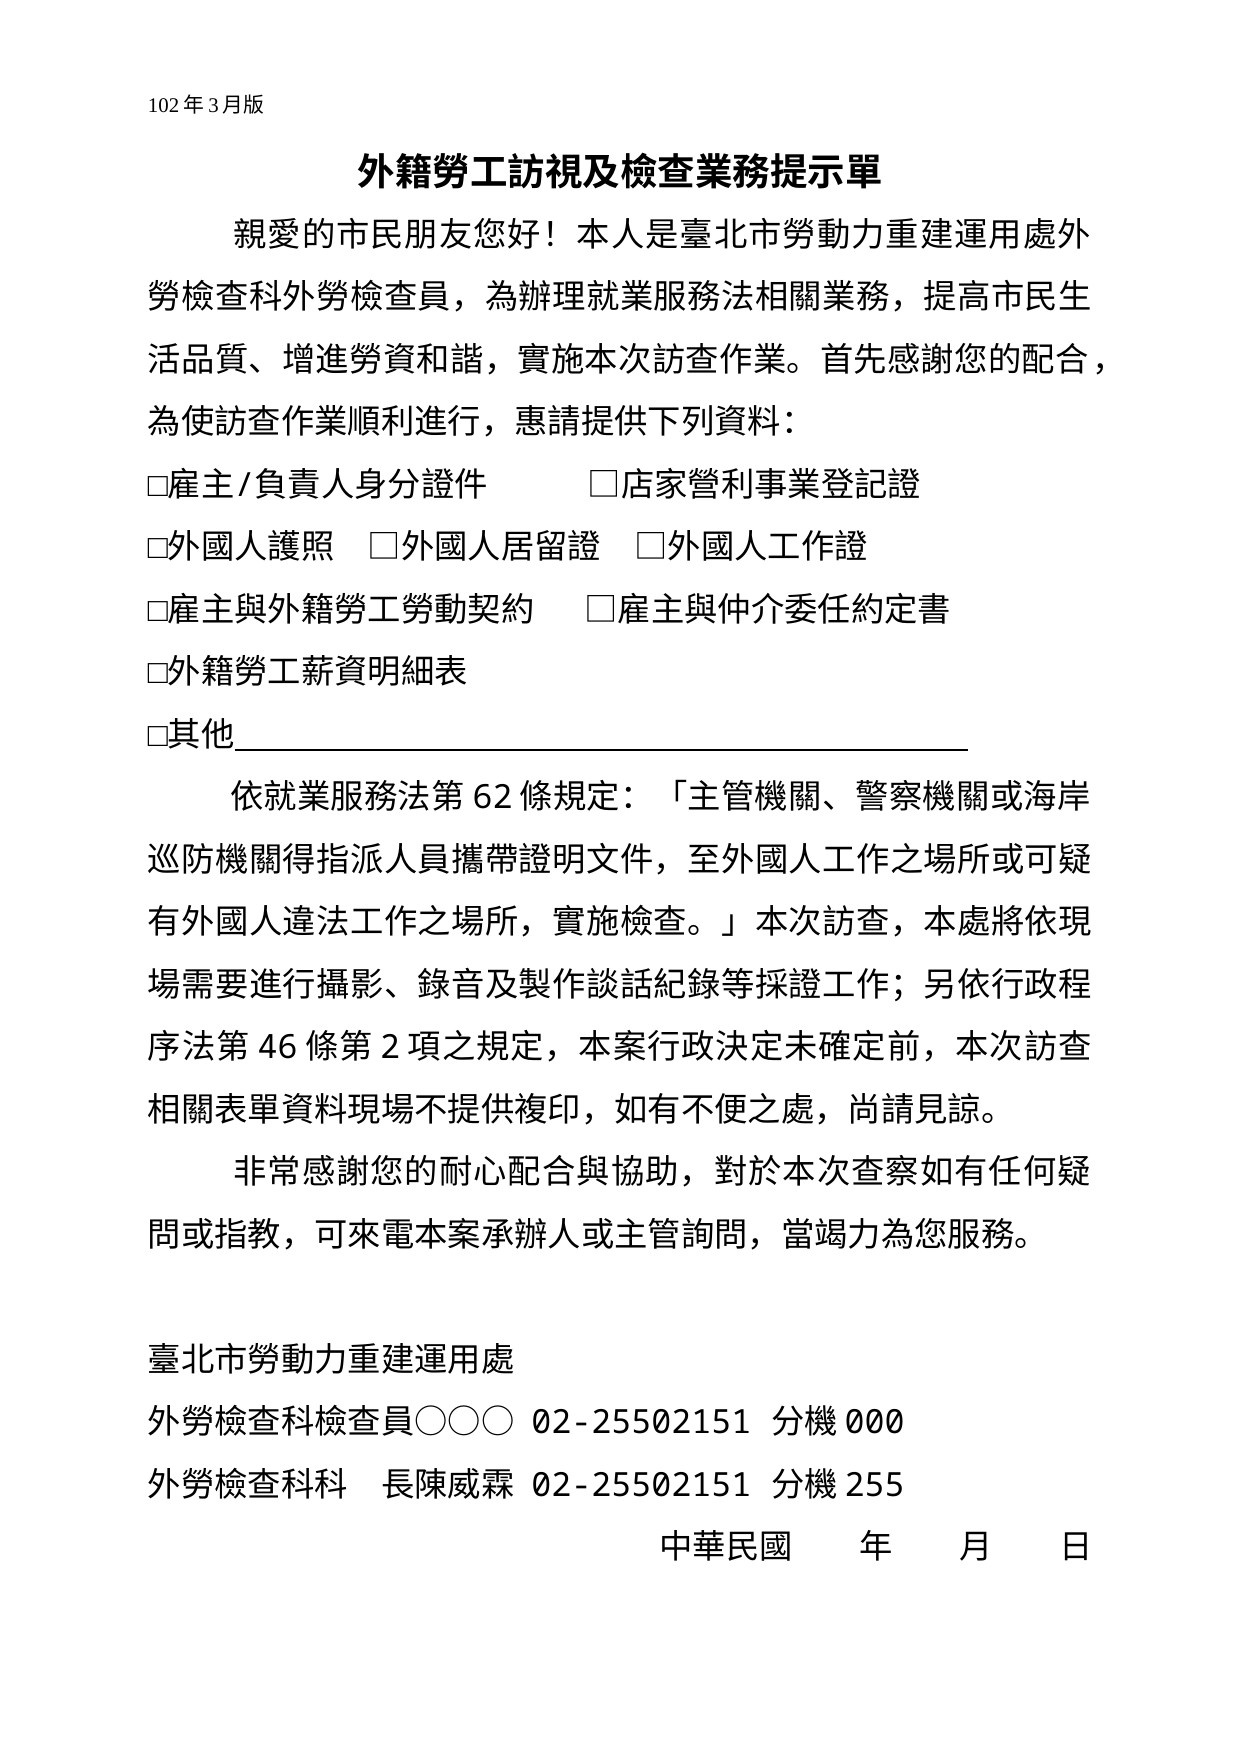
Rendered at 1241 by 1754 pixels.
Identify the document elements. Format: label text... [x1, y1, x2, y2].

text 臺北市勞動力重建運用處 [148, 1321, 1092, 1384]
text □外國人護照 □外國人居留證 □外國人工作證 [148, 509, 1092, 571]
text 外勞檢查科檢查員○○○ 02-25502151 分機000 [148, 1384, 1092, 1446]
text □其他 [148, 696, 1092, 759]
text 依就業服務法第62條規定：「主管機關、警察機關或海岸巡防機關得指派人員攜帶證明文件，至外國人工作之場所或可疑有外國人違法工作之場所，實施檢查。」本次訪查，本處將依現場需要進行攝影、錄音及製作談話紀錄等採證工作；另依行政程序法第46條第2項之規定，本案行政決定未確定前，本次訪查相關表單資料現場不提供複印，如有不便之處，尚請見諒。 [148, 759, 1092, 1134]
text 親愛的市民朋友您好！本人是臺北市勞動力重建運用處外勞檢查科外勞檢查員，為辦理就業服務法相關業務，提高市民生活品質、增進勞資和諧，實施本次訪查作業。首先感謝您的配合，為使訪查作業順利進行，惠請提供下列資料： [148, 196, 1092, 446]
text 外勞檢查科科 長陳威霖 02-25502151 分機255 [148, 1446, 1092, 1509]
text □雇主/負責人身分證件 □店家營利事業登記證 [148, 446, 1092, 509]
text 中華民國 年 月 日 [148, 1509, 1092, 1571]
text 非常感謝您的耐心配合與協助，對於本次查察如有任何疑問或指教，可來電本案承辦人或主管詢問，當竭力為您服務。 [148, 1134, 1092, 1259]
text □雇主與外籍勞工勞動契約 □雇主與仲介委任約定書 [148, 571, 1092, 634]
text 外籍勞工訪視及檢查業務提示單 [148, 142, 1092, 196]
text □外籍勞工薪資明細表 [148, 634, 1092, 696]
